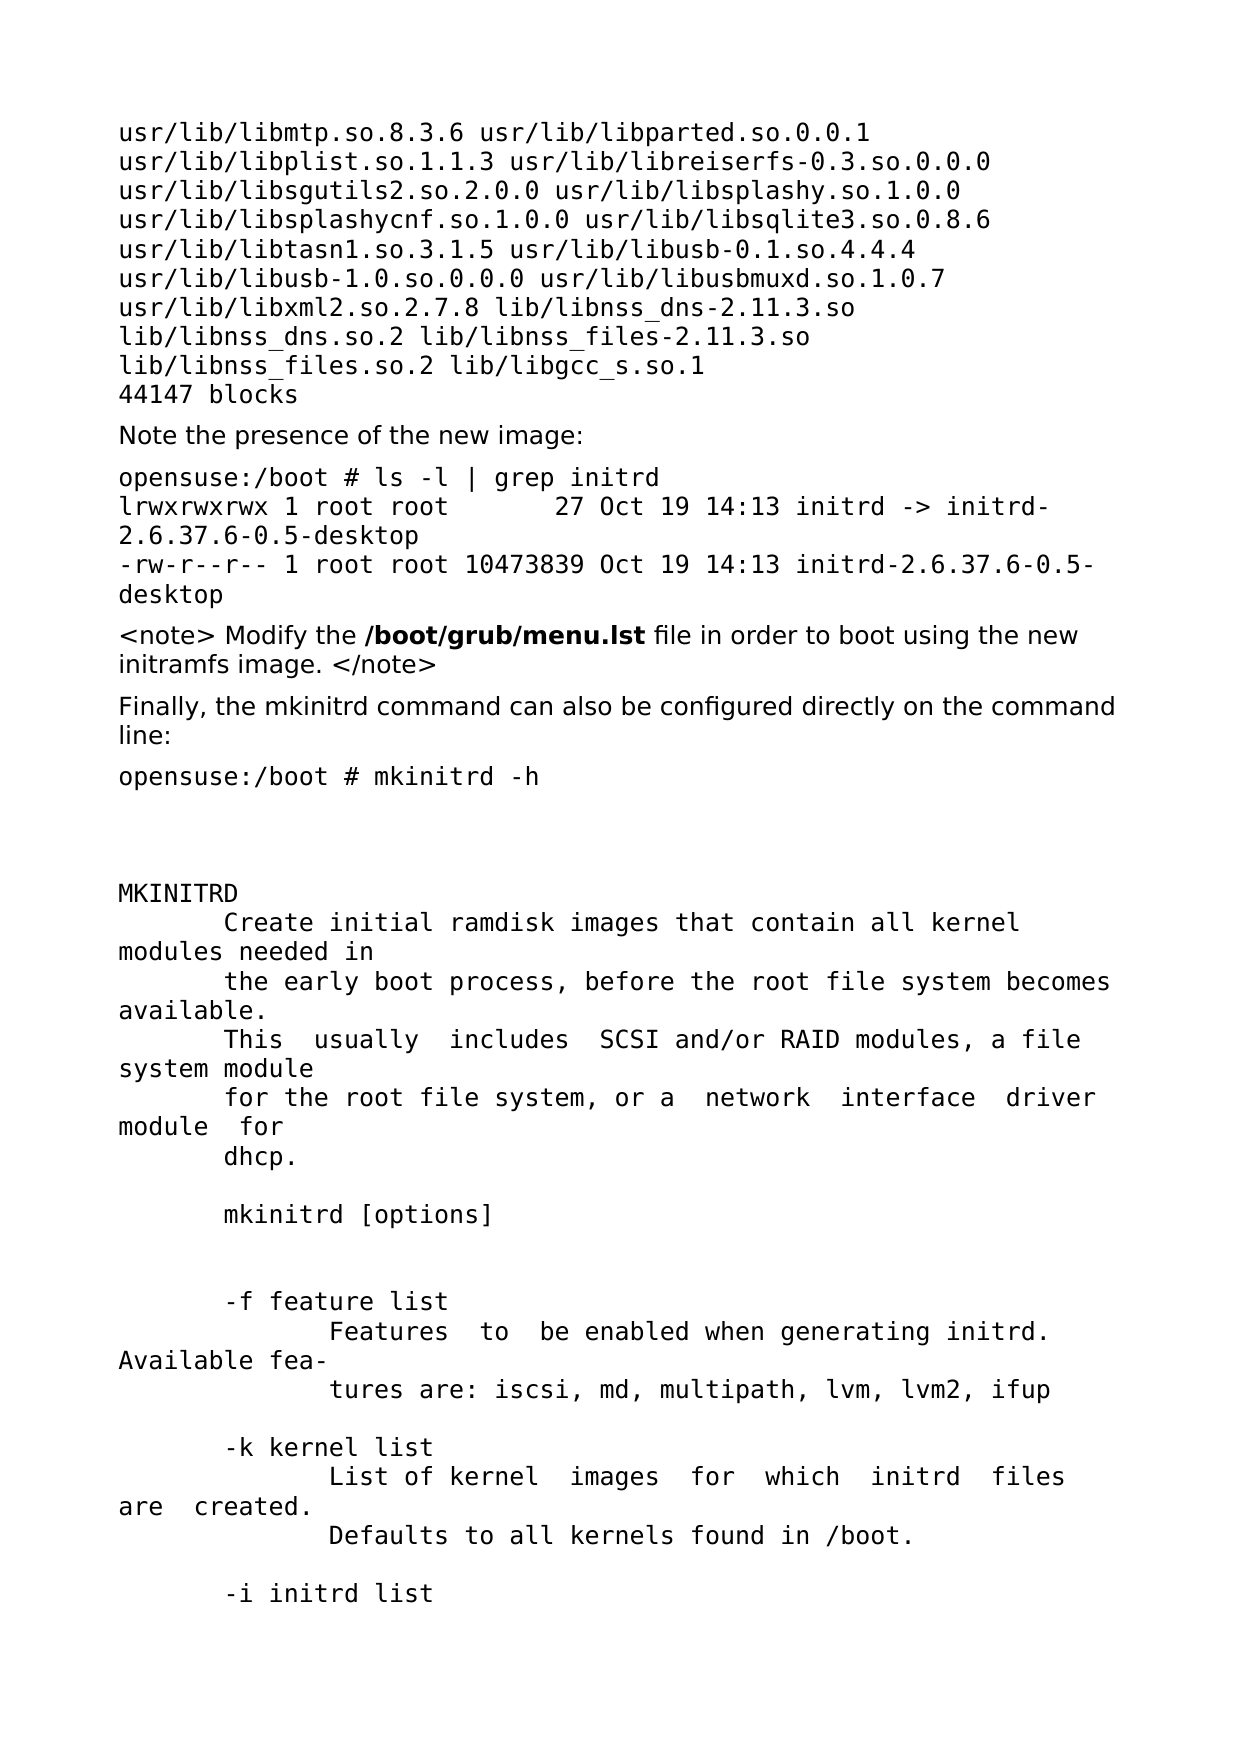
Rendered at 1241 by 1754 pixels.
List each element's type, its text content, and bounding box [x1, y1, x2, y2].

text opensuse:/boot # ls -l | grep initrd lrwxrwxrwx 1 root root 27 Oct 19 14:13 initrd -> initrd-2.6.37.6-0.5-desktop -rw-r--r-- 1 root root 10473839 Oct 19 14:13 initrd-2.6.37.6-0.5-desktop [118, 463, 1122, 609]
text Note the presence of the new image: [118, 422, 1122, 451]
text <note> Modify the /boot/grub/menu.lst file in order to boot using the new initramfs image. </note> [118, 621, 1122, 679]
text opensuse:/boot # mkinitrd -h MKINITRD Create initial ramdisk images that contain all kernel modules needed in the early boot process, before the root file system becomes available. This usually includes SCSI and/or RAID modules, a file system module for the root file system, or a network interface driver module for dhcp. mkinitrd [options] -f feature list Features to be enabled when generating initrd. Available fea‐ tures are: iscsi, md, multipath, lvm, lvm2, ifup -k kernel list List of kernel images for which initrd files are created. Defaults to all kernels found in /boot. -i initrd list [118, 762, 1122, 1608]
text Finally, the mkinitrd command can also be configured directly on the command line: [118, 692, 1122, 750]
text usr/lib/libmtp.so.8.3.6 usr/lib/libparted.so.0.0.1 usr/lib/libplist.so.1.1.3 usr/lib/libreiserfs-0.3.so.0.0.0 usr/lib/libsgutils2.so.2.0.0 usr/lib/libsplashy.so.1.0.0 usr/lib/libsplashycnf.so.1.0.0 usr/lib/libsqlite3.so.0.8.6 usr/lib/libtasn1.so.3.1.5 usr/lib/libusb-0.1.so.4.4.4 usr/lib/libusb-1.0.so.0.0.0 usr/lib/libusbmuxd.so.1.0.7 usr/lib/libxml2.so.2.7.8 lib/libnss_dns-2.11.3.so lib/libnss_dns.so.2 lib/libnss_files-2.11.3.so lib/libnss_files.so.2 lib/libgcc_s.so.1 44147 blocks [118, 118, 1122, 410]
